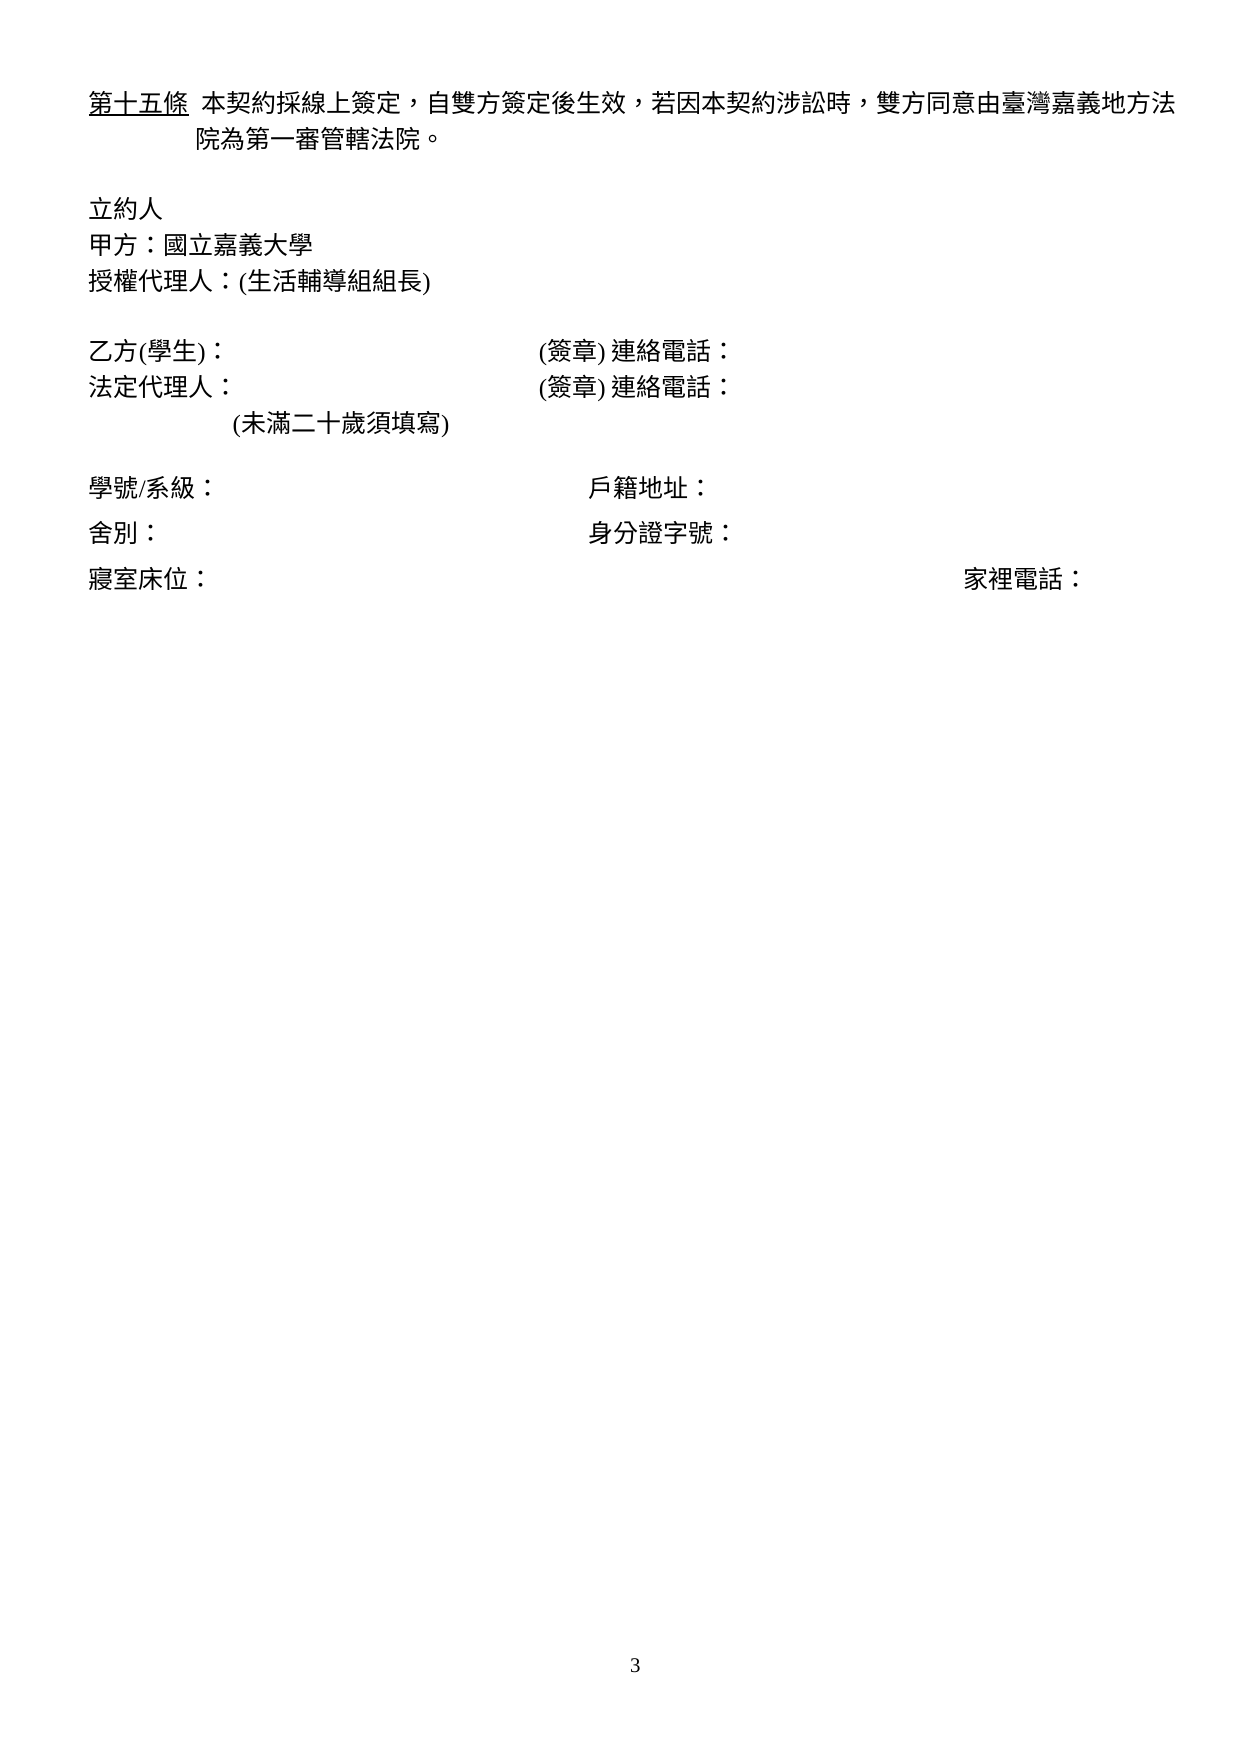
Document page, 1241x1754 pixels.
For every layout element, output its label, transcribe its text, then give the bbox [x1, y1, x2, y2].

text 授權代理人：(生活輔導組組長) [89, 262, 1181, 298]
text 第十五條 本契約採線上簽定，自雙方簽定後生效，若因本契約涉訟時，雙方同意由臺灣嘉義地方法 [89, 83, 1181, 120]
text 乙方(學生)： (簽章) 連絡電話： [89, 331, 1181, 368]
text 立約人 [89, 189, 1181, 226]
text 法定代理人： (簽章) 連絡電話： [89, 368, 1181, 404]
text 甲方：國立嘉義大學 [89, 226, 1181, 262]
text 寢室床位： 家裡電話： [89, 559, 1181, 596]
text 學號/系級： 戶籍地址： [89, 468, 1181, 504]
text 舍別： 身分證字號： [89, 514, 1181, 550]
text 院為第一審管轄法院。 [89, 120, 1181, 156]
text (未滿二十歲須填寫) [89, 404, 1181, 440]
